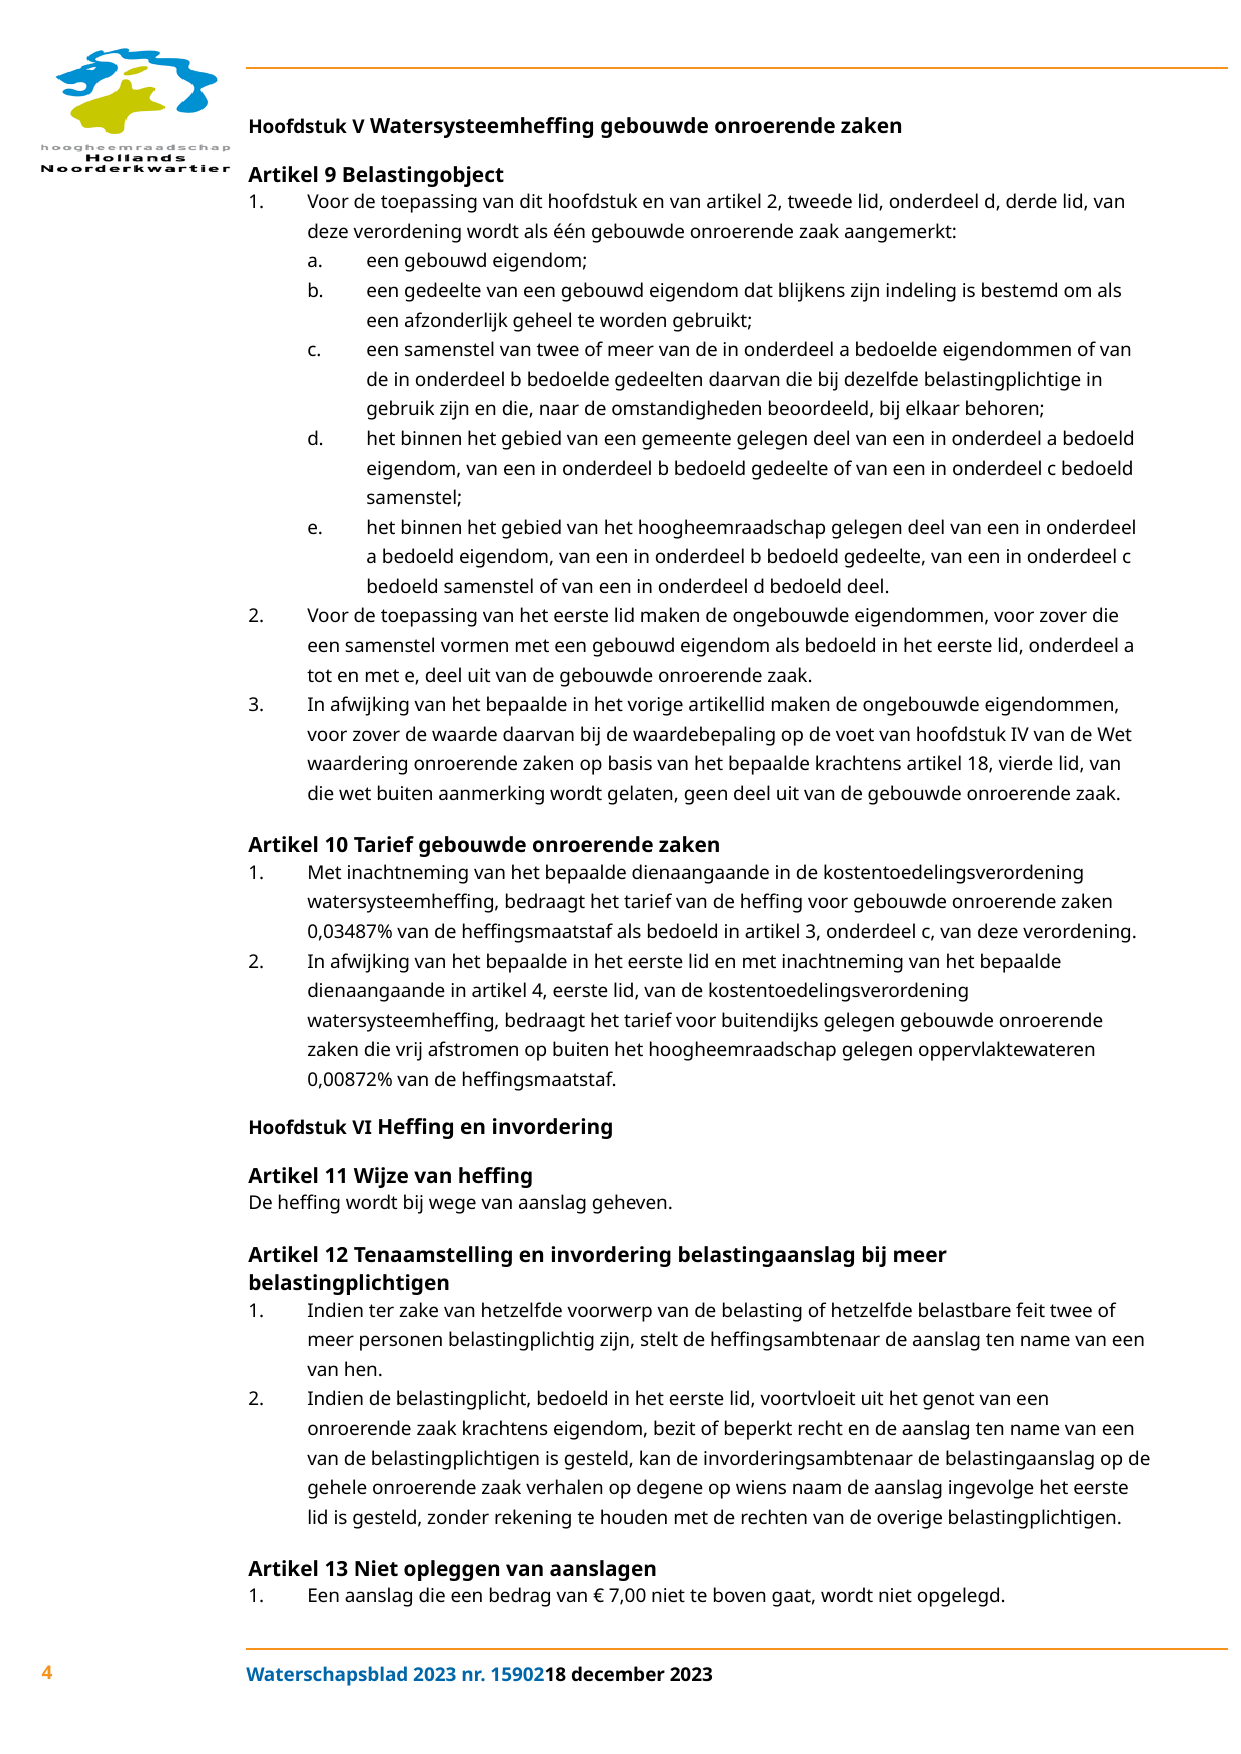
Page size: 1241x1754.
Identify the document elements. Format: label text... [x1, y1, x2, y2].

text De heffing wordt bij wege van aanslag geheven. [248, 1189, 1152, 1215]
list Indien de belastingplicht, bedoeld in het eerste lid, voortvloeit uit het genot van een onroerende zaak krachtens eigendom, bezit of beperkt recht en de aanslag ten name van een van de belastingplichtigen is gesteld, kan de invorderingsambtenaar de belastingaanslag op de gehele onroerende zaak verhalen op degene op wiens naam de aanslag ingevolge het eerste lid is gesteld, zonder rekening te houden met de rechten van de overige belastingplichtigen. [248, 1386, 1152, 1529]
list Een aanslag die een bedrag van € 7,00 niet te boven gaat, wordt niet opgelegd. [248, 1583, 1152, 1608]
list een gebouwd eigendom; [307, 248, 1152, 273]
list In afwijking van het bepaalde in het eerste lid en met inachtneming van het bepaalde dienaangaande in artikel 4, eerste lid, van de kostentoedelingsverordening watersysteemheffing, bedraagt het tarief voor buitendijks gelegen gebouwde onroerende zaken die vrij afstromen op buiten het hoogheemraadschap gelegen oppervlaktewateren 0,00872% van de heffingsmaatstaf. [248, 948, 1152, 1092]
text Artikel 10 Tarief gebouwde onroerende zaken [248, 831, 1152, 859]
text Artikel 13 Niet opleggen van aanslagen [248, 1554, 1152, 1583]
text Hoofdstuk V Watersysteemheffing gebouwde onroerende zaken [248, 111, 1152, 139]
picture [41, 47, 231, 172]
list het binnen het gebied van het hoogheemraadschap gelegen deel van een in onderdeel a bedoeld eigendom, van een in onderdeel b bedoeld gedeelte, van een in onderdeel c bedoeld samenstel of van een in onderdeel d bedoeld deel. [307, 514, 1152, 599]
list Met inachtneming van het bepaalde dienaangaande in de kostentoedelingsverordening watersysteemheffing, bedraagt het tarief van de heffing voor gebouwde onroerende zaken 0,03487% van de heffingsmaatstaf als bedoeld in artikel 3, onderdeel c, van deze verordening. [248, 859, 1152, 944]
text Hoofdstuk VI Heffing en invordering [248, 1112, 1152, 1140]
list Indien ter zake van hetzelfde voorwerp van de belasting of hetzelfde belastbare feit twee of meer personen belastingplichtig zijn, stelt de heffingsambtenaar de aanslag ten name van een van hen. [248, 1297, 1152, 1382]
list het binnen het gebied van een gemeente gelegen deel van een in onderdeel a bedoeld eigendom, van een in onderdeel b bedoeld gedeelte of van een in onderdeel c bedoeld samenstel; [307, 425, 1152, 510]
list In afwijking van het bepaalde in het vorige artikellid maken de ongebouwde eigendommen, voor zover de waarde daarvan bij de waardebepaling op de voet van hoofdstuk IV van de Wet waardering onroerende zaken op basis van het bepaalde krachtens artikel 18, vierde lid, van die wet buiten aanmerking wordt gelaten, geen deel uit van de gebouwde onroerende zaak. [248, 691, 1152, 806]
text Artikel 11 Wijze van heffing [248, 1161, 1152, 1189]
list een samenstel van twee of meer van de in onderdeel a bedoelde eigendommen of van de in onderdeel b bedoelde gedeelten daarvan die bij dezelfde belastingplichtige in gebruik zijn en die, naar de omstandigheden beoordeeld, bij elkaar behoren; [307, 336, 1152, 421]
text Artikel 12 Tenaamstelling en invordering belastingaanslag bij meer belastingplichtigen [248, 1240, 1152, 1297]
list Voor de toepassing van dit hoofdstuk en van artikel 2, tweede lid, onderdeel d, derde lid, van deze verordening wordt als één gebouwde onroerende zaak aangemerkt: [248, 188, 1152, 244]
list een gedeelte van een gebouwd eigendom dat blijkens zijn indeling is bestemd om als een afzonderlijk geheel te worden gebruikt; [307, 277, 1152, 333]
list Voor de toepassing van het eerste lid maken de ongebouwde eigendommen, voor zover die een samenstel vormen met een gebouwd eigendom als bedoeld in het eerste lid, onderdeel a tot en met e, deel uit van de gebouwde onroerende zaak. [248, 603, 1152, 688]
text Artikel 9 Belastingobject [248, 160, 1152, 188]
